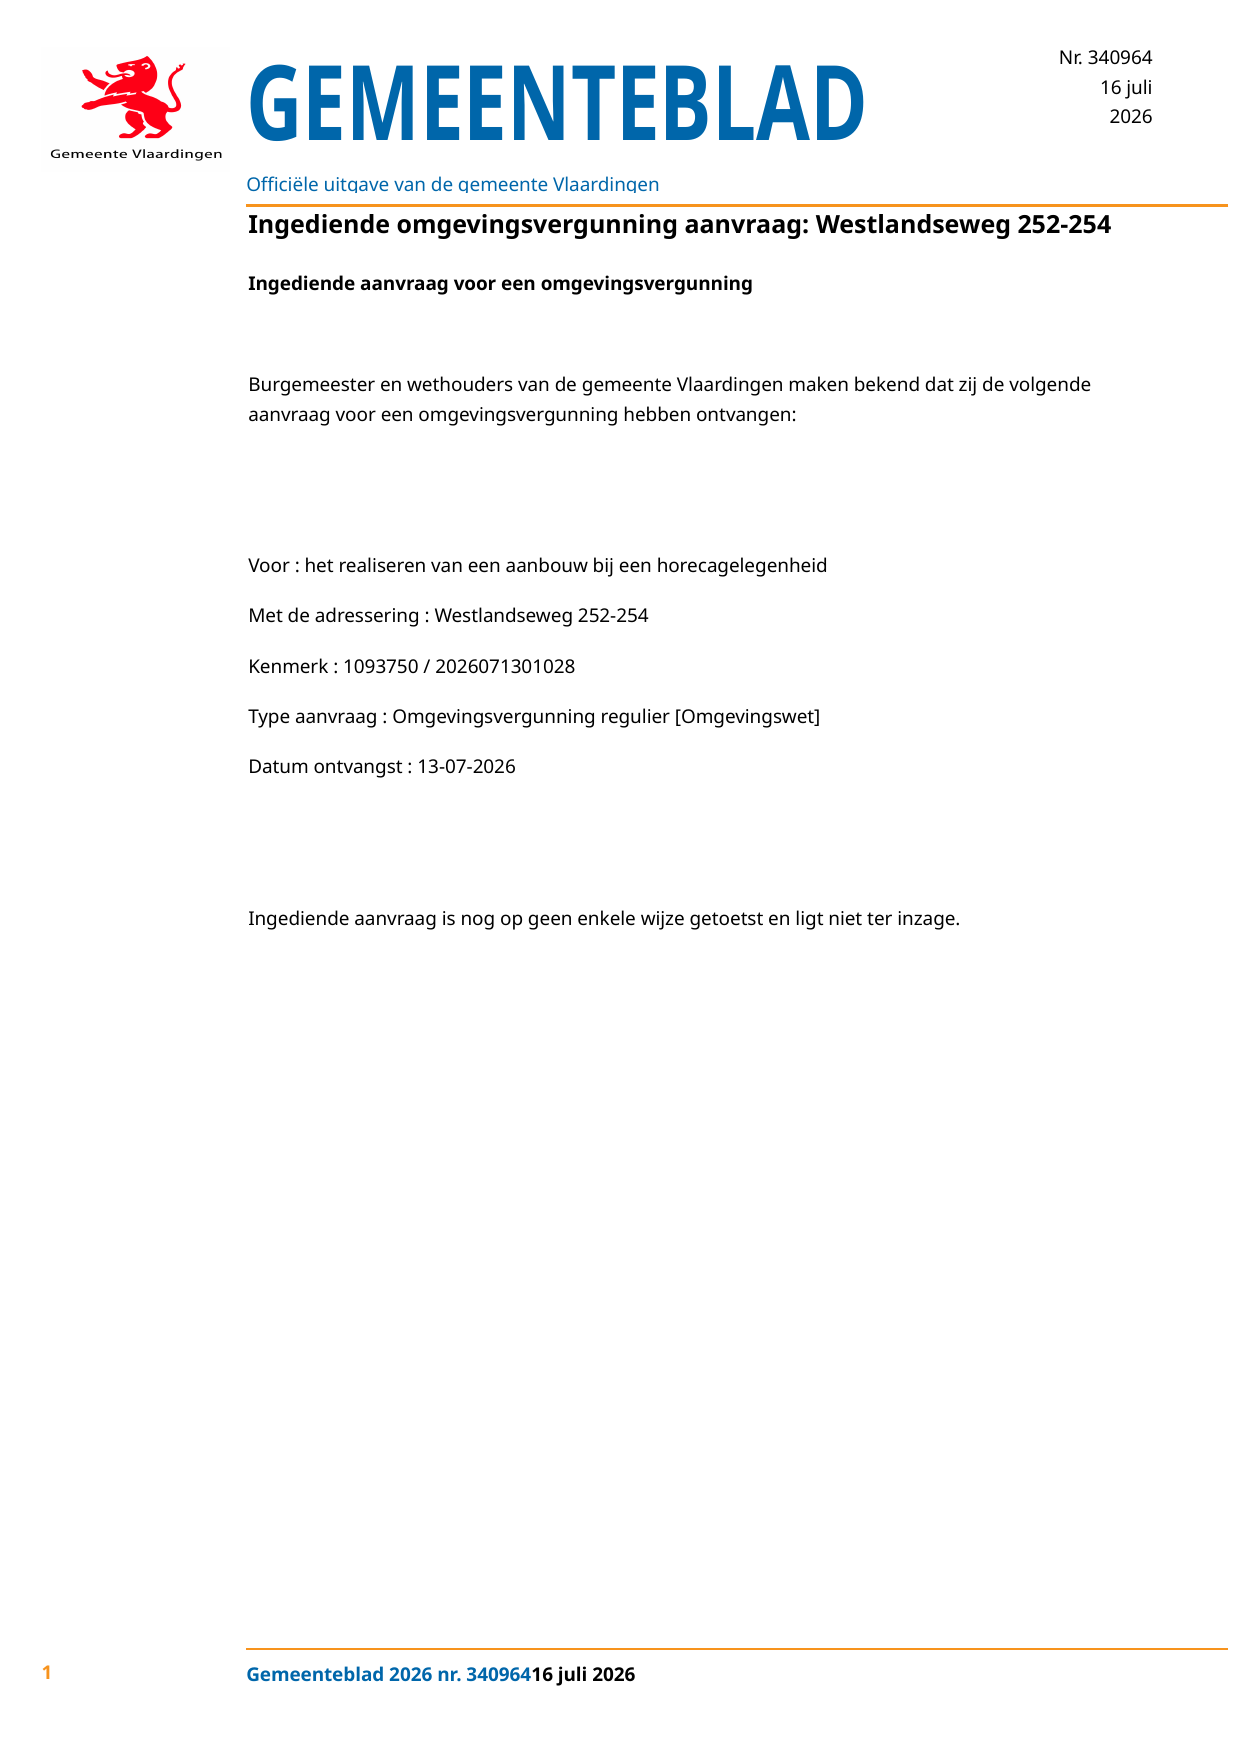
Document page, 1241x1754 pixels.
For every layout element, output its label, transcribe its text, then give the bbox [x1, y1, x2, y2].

text Voor : het realiseren van een aanbouw bij een horecagelegenheid [248, 552, 1152, 578]
picture [41, 47, 231, 172]
text Datum ontvangst : 13-07-2026 [248, 754, 1152, 779]
text Ingediende omgevingsvergunning aanvraag: Westlandseweg 252-254 [248, 207, 1152, 241]
text Burgemeester en wethouders van de gemeente Vlaardingen maken bekend dat zij de volgende aanvraag voor een omgevingsvergunning hebben ontvangen: [248, 371, 1152, 426]
text Ingediende aanvraag is nog op geen enkele wijze getoetst en ligt niet ter inzage. [248, 905, 1152, 931]
text Kenmerk : 1093750 / 2026071301028 [248, 653, 1152, 678]
text Met de adressering : Westlandseweg 252-254 [248, 602, 1152, 628]
text Type aanvraag : Omgevingsvergunning regulier [Omgevingswet] [248, 703, 1152, 729]
text Ingediende aanvraag voor een omgevingsvergunning [248, 270, 1152, 296]
